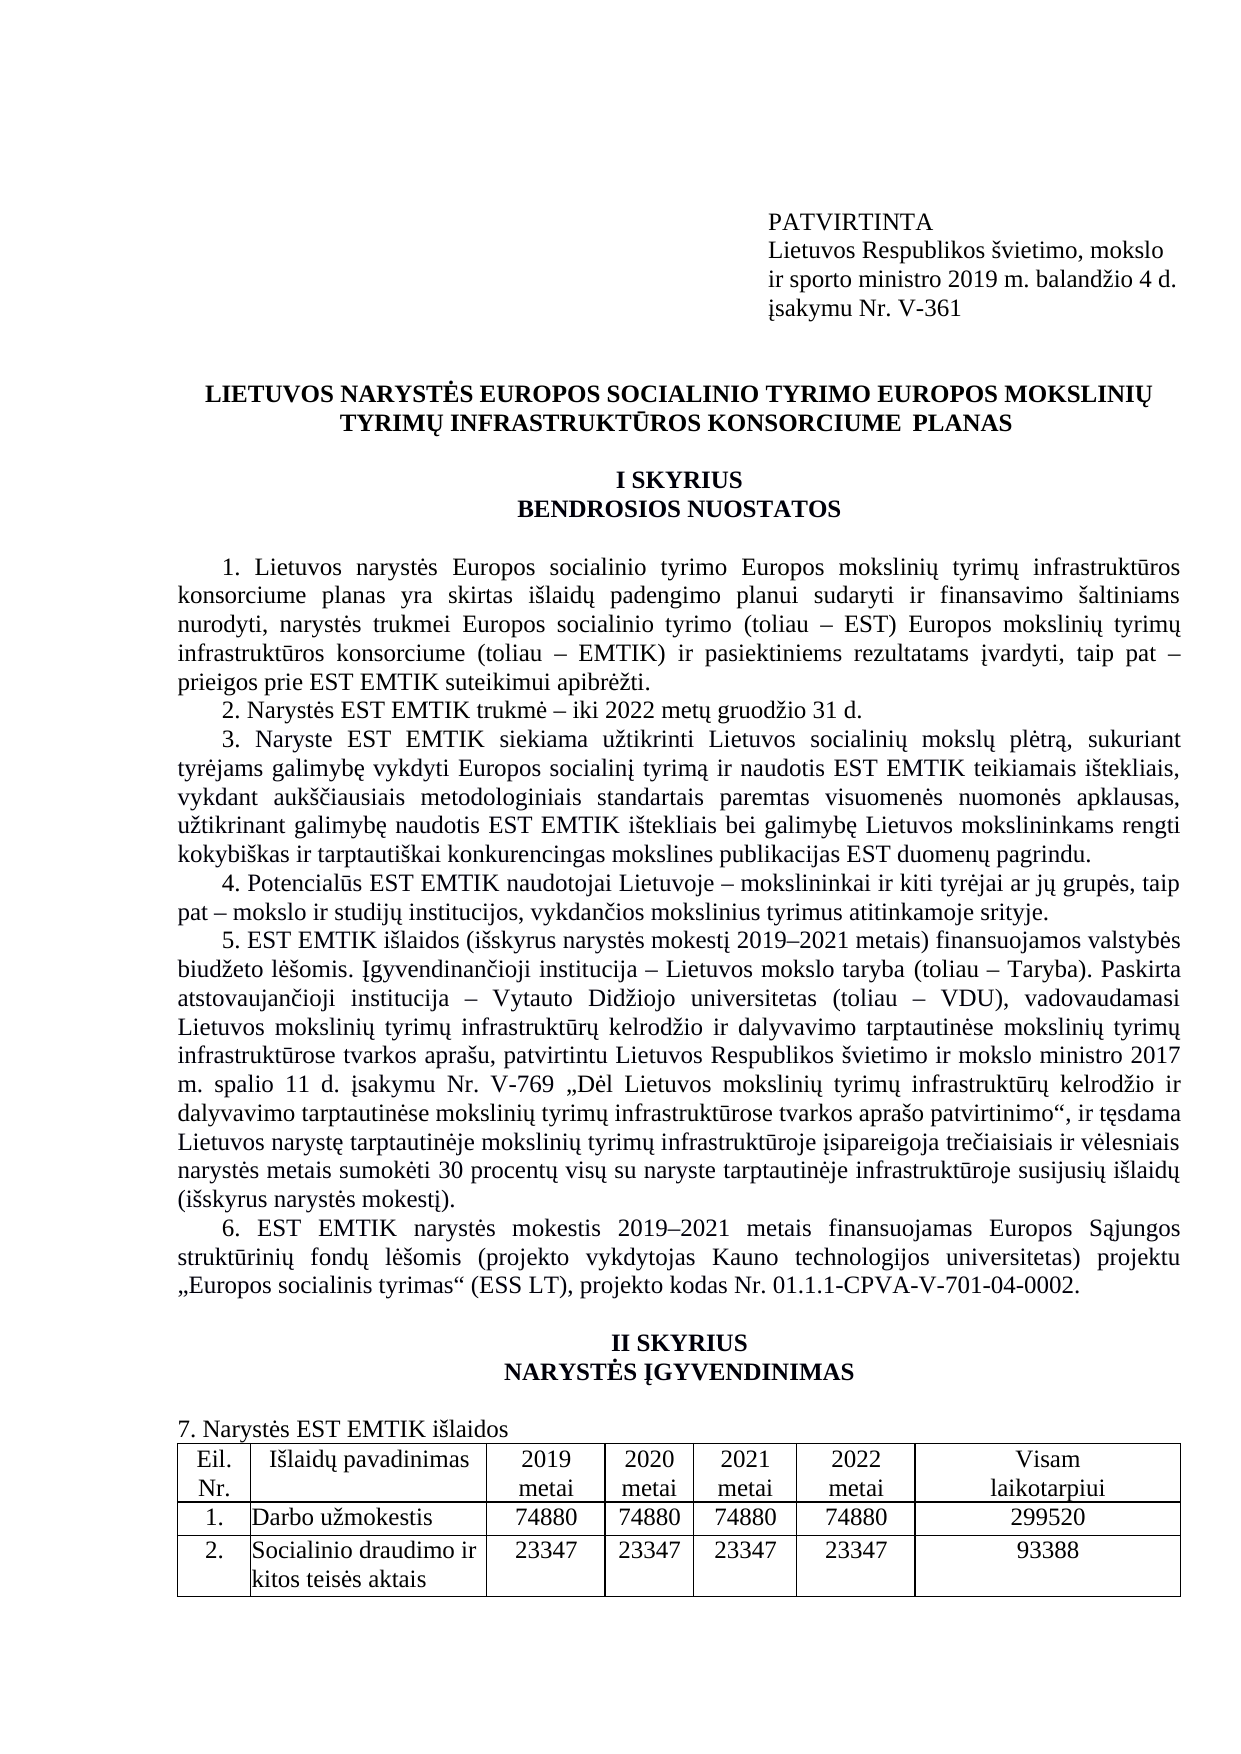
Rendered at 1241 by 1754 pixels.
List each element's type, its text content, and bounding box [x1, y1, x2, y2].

table_cell 23347 [797, 1536, 914, 1596]
table_cell 1. [178, 1503, 250, 1534]
text NARYSTĖS ĮGYVENDINIMAS [177, 1357, 1181, 1385]
table_cell 299520 [916, 1503, 1180, 1534]
text BENDROSIOS NUOSTATOS [177, 494, 1181, 523]
table_cell 23347 [606, 1536, 693, 1596]
table_header 2021 metai [694, 1444, 796, 1501]
table_cell 23347 [694, 1536, 796, 1596]
text 4. Potencialūs EST EMTIK naudotojai Lietuvoje – mokslininkai ir kiti tyrėjai ar jų grupės, taip pat – mokslo ir studijų institucijos, vykdančios mokslinius tyrimus atitinkamoje srityje. [177, 868, 1181, 925]
text 2. Narystės EST EMTIK trukmė – iki 2022 metų gruodžio 31 d. [177, 695, 1181, 724]
text 7. Narystės EST EMTIK išlaidos [177, 1414, 1181, 1443]
table_cell 74880 [694, 1503, 796, 1534]
table_cell Darbo užmokestis [251, 1503, 486, 1534]
table_cell 93388 [916, 1536, 1180, 1596]
text PATVIRTINTA [768, 207, 1181, 235]
table_cell 74880 [487, 1503, 604, 1534]
text 1. Lietuvos narystės Europos socialinio tyrimo Europos mokslinių tyrimų infrastruktūros konsorciume planas yra skirtas išlaidų padengimo planui sudaryti ir finansavimo šaltiniams nurodyti, narystės trukmei Europos socialinio tyrimo (toliau – EST) Europos mokslinių tyrimų infrastruktūros konsorciume (toliau – EMTIK) ir pasiektiniems rezultatams įvardyti, taip pat – prieigos prie EST EMTIK suteikimui apibrėžti. [177, 552, 1181, 695]
text ir sporto ministro 2019 m. balandžio 4 d. [768, 264, 1181, 293]
table_header 2019 metai [487, 1444, 604, 1501]
table_header Visam laikotarpiui [916, 1444, 1180, 1501]
text 6. EST EMTIK narystės mokestis 2019–2021 metais finansuojamas Europos Sąjungos struktūrinių fondų lėšomis (projekto vykdytojas Kauno technologijos universitetas) projektu „Europos socialinis tyrimas“ (ESS LT), projekto kodas Nr. 01.1.1-CPVA-V-701-04-0002. [177, 1213, 1181, 1299]
table_cell 23347 [487, 1536, 604, 1596]
text įsakymu Nr. V-361 [768, 293, 1181, 322]
table_cell 74880 [797, 1503, 914, 1534]
table_header Eil. Nr. [178, 1444, 250, 1501]
table_cell 2. [178, 1536, 250, 1596]
text LIETUVOS NARYSTĖS EUROPOS SOCIALINIO TYRIMO EUROPOS MOKSLINIŲ TYRIMŲ INFRASTRUKTŪROS KONSORCIUME PLANAS [177, 379, 1181, 437]
table_cell 74880 [606, 1503, 693, 1534]
text II SKYRIUS [177, 1328, 1181, 1357]
table_cell Socialinio draudimo ir kitos teisės aktais [251, 1536, 486, 1596]
text I SKYRIUS [177, 465, 1181, 494]
text 3. Naryste EST EMTIK siekiama užtikrinti Lietuvos socialinių mokslų plėtrą, sukuriant tyrėjams galimybę vykdyti Europos socialinį tyrimą ir naudotis EST EMTIK teikiamais ištekliais, vykdant aukščiausiais metodologiniais standartais paremtas visuomenės nuomonės apklausas, užtikrinant galimybę naudotis EST EMTIK ištekliais bei galimybę Lietuvos mokslininkams rengti kokybiškas ir tarptautiškai konkurencingas mokslines publikacijas EST duomenų pagrindu. [177, 724, 1181, 868]
text 5. EST EMTIK išlaidos (išskyrus narystės mokestį 2019–2021 metais) finansuojamos valstybės biudžeto lėšomis. Įgyvendinančioji institucija – Lietuvos mokslo taryba (toliau – Taryba). Paskirta atstovaujančioji institucija – Vytauto Didžiojo universitetas (toliau – VDU), vadovaudamasi Lietuvos mokslinių tyrimų infrastruktūrų kelrodžio ir dalyvavimo tarptautinėse mokslinių tyrimų infrastruktūrose tvarkos aprašu, patvirtintu Lietuvos Respublikos švietimo ir mokslo ministro 2017 m. spalio 11 d. įsakymu Nr. V-769 „Dėl Lietuvos mokslinių tyrimų infrastruktūrų kelrodžio ir dalyvavimo tarptautinėse mokslinių tyrimų infrastruktūrose tvarkos aprašo patvirtinimo“, ir tęsdama Lietuvos narystę tarptautinėje mokslinių tyrimų infrastruktūroje įsipareigoja trečiaisiais ir vėlesniais narystės metais sumokėti 30 procentų visų su naryste tarptautinėje infrastruktūroje susijusių išlaidų (išskyrus narystės mokestį). [177, 925, 1181, 1213]
table_header 2020 metai [606, 1444, 693, 1501]
table_header Išlaidų pavadinimas [251, 1444, 486, 1501]
text Lietuvos Respublikos švietimo, mokslo [768, 235, 1181, 264]
table_header 2022 metai [797, 1444, 914, 1501]
